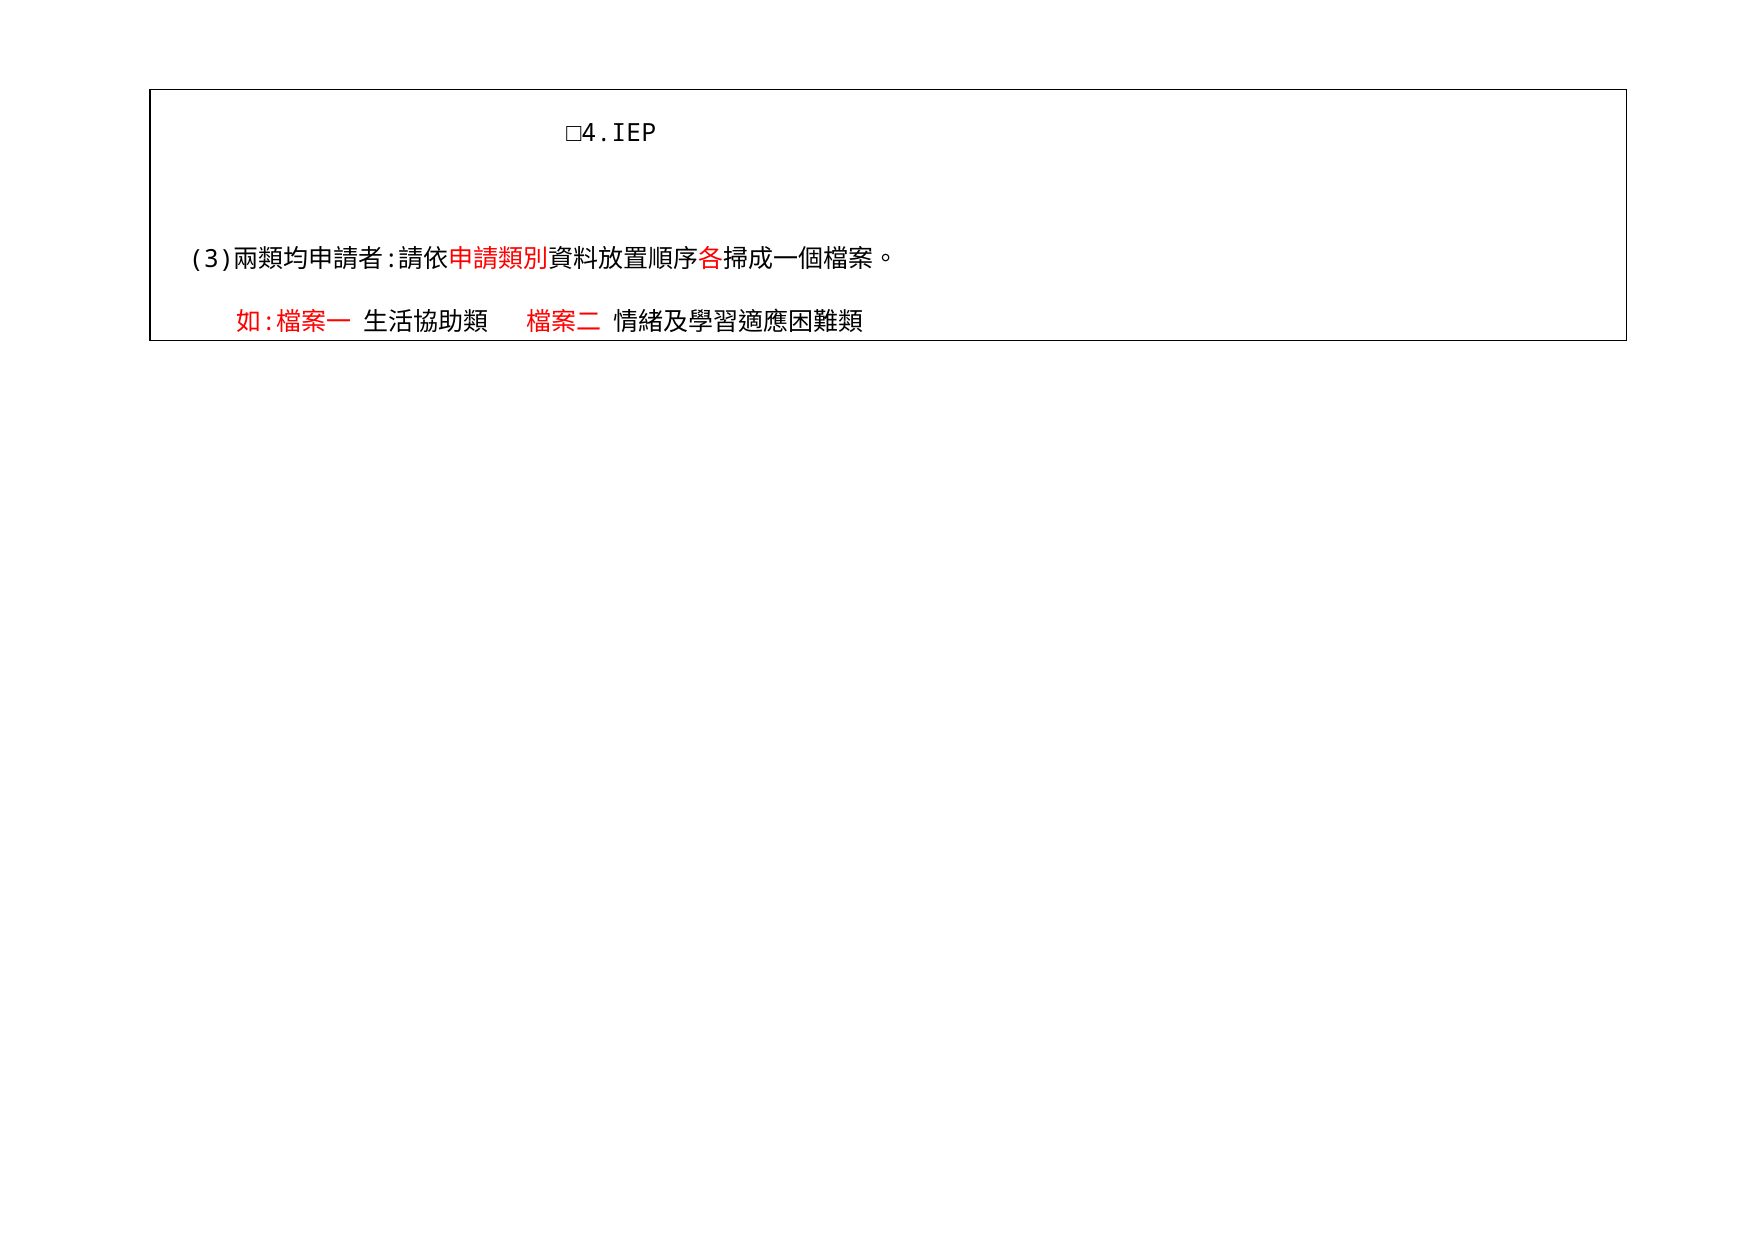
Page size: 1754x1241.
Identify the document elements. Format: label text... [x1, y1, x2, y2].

table_cell □4.IEP (3)兩類均申請者:請依申請類別資料放置順序各掃成一個檔案。 如:檔案一 生活協助類 檔案二 情緒及學習適應困難類 [151, 90, 1626, 340]
